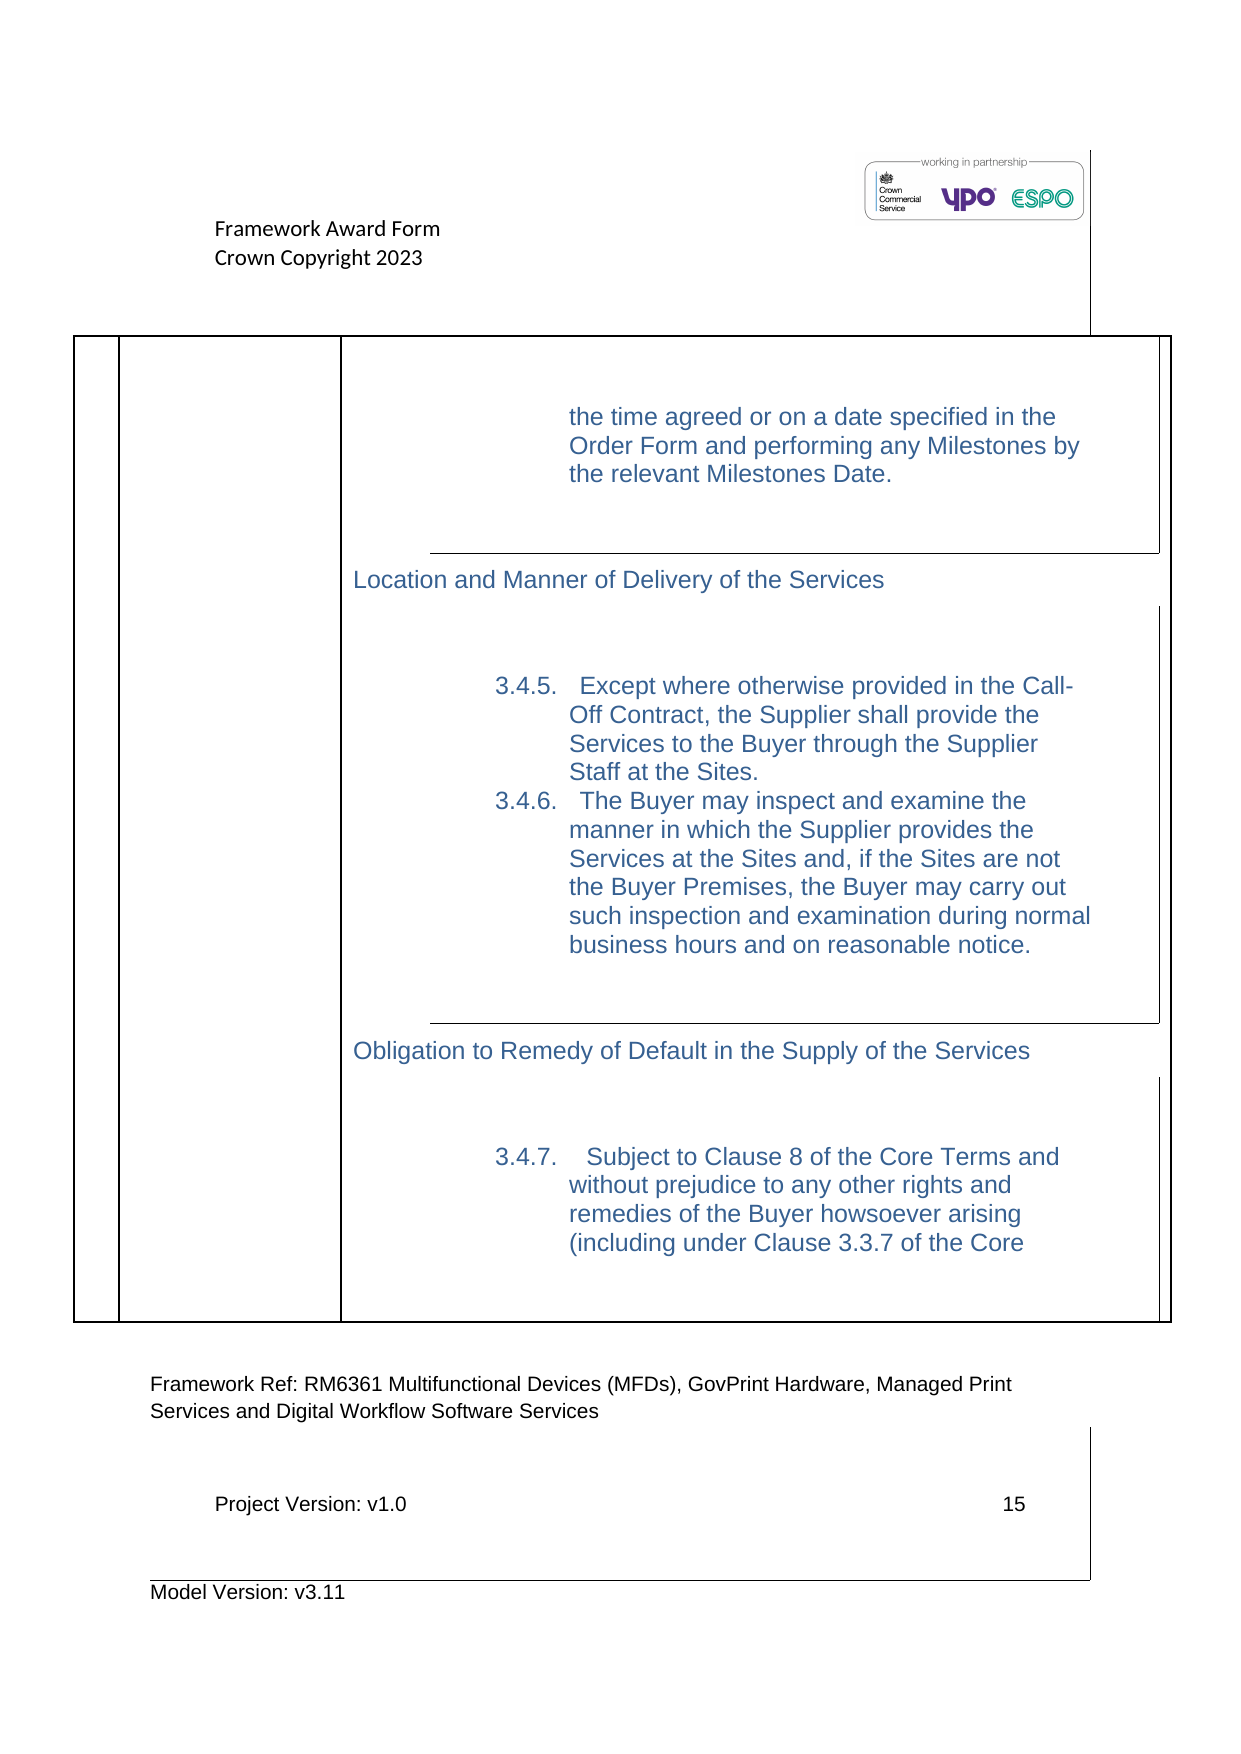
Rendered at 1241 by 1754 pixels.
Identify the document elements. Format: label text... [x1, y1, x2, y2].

table_cell [75, 337, 118, 1321]
table_cell Special Term 1 - Clause 10.2.2 of the Core Terms (Ending the contract or any subcontract) - shall be deleted and replaced with: 10.2.2 - Each Buyer has the right to terminate their Call-Off Contract at any time without reason by giving the Supplier not less than 30 days' written notice. Special Term 2 - Clause 22 of the Core Terms (Giving up contract rights) shall be deleted and replaced with the following new Clauses 22: 22 Giving up contract rights 22.1 - The rights and remedies under a Contract may be waived only in writing in a manner that expressly states that a waiver is intended. A failure or delay by a Party in ascertaining or exercising a right or remedy provided under a Contract or by Law shall not constitute a waiver of that right or remedy, nor shall it prevent or restrict the further exercise of that or any other remedy. No single or partial exercise of any right or remedy shall prevent or restrict the further exercise of that or any other right or remedy. 22.2 Unless otherwise provided in a Contract, rights and remedies under a Contract are cumulative and do not exclude any rights or remedies provided by Law, in equity or otherwise. Special Term 3 - A new Clause 3.4 shall be added to the Core Terms: General Application This Clause 3.4 shall apply if any Services, including Maintenance Services, have been included in the Order Form. Time of Delivery of the Services The Supplier shall provide the Services on the date(s) specified in the Order Form and the Milestone Dates (if any) in accordance with the Buyer’s requirements in consideration for the payment of the Charges. If the Buyer informs the Supplier in writing that the Buyer reasonably believes that any part of the Services does not meet the requirements of the Call-Off Contract or differs in any way from those requirements, and this is other than as a result of an Authority Cause, the Supplier shall at its own expense re-schedule and carry out the Services in accordance with the requirements of the Call-Off Contract within such reasonable time as may be specified by the Buyer. Subject to the Buyer providing Approval timely supply of the Services shall be of the essence of the Call-Off Contract, including in relation to commencing the supply of the Services within the time agreed or on a date specified in the Order Form and performing any Milestones by the relevant Milestones Date. Location and Manner of Delivery of the Services Except where otherwise provided in the Call-Off Contract, the Supplier shall provide the Services to the Buyer through the Supplier Staff at the Sites. The Buyer may inspect and examine the manner in which the Supplier provides the Services at the Sites and, if the Sites are not the Buyer Premises, the Buyer may carry out such inspection and examination during normal business hours and on reasonable notice. Obligation to Remedy of Default in the Supply of the Services Subject to Clause 8 of the Core Terms and without prejudice to any other rights and remedies of the Buyer howsoever arising (including under Clause 3.3.7 of the Core Terms), the Supplier shall, where practicable: remedy any breach of its obligations in Clause 3 of the Core Terms and Paragraphs 5 and 6 of the Operating Lease Terms or Finance Lease Terms if applicable to the Call-Off Contract, within three (3) Working Days of becoming aware of the relevant Default or being notified of the Default by the Buyer or within such other time period as may be agreed with the Buyer (taking into account the nature of the breach that has occurred); and meet all the costs of, and incidental to, the performance of such remedial work. A new Clause 3.5 shall be added to the Core Terms: Continuing Obligation to Provide the Services The Supplier shall continue to perform all of its obligations under this Call-Off Contract and shall not suspend the provision of the Services, notwithstanding: any withholding or deduction by the Buyer of any sum due to the Supplier pursuant to the exercise of a right of the Buyer to such withholding or deduction under this Call-Off Contract; the existence of an unresolved Dispute; and/or any failure by the Buyer to pay any Charges, unless the Supplier is entitled to terminate this Call-Off Contract under Clause 10.5 of the Core Terms for failure by the Buyer to pay undisputed Charges. A new Clause 3.6 shall be added to the Core Terms Provision and Removal of Supplier Equipment Unless otherwise stated in Framework Schedule 6 (Order Form Template and Call-Off Schedules), the Supplier shall provide all the Supplier Equipment necessary for the supply of the Deliverables. The Supplier shall not deliver any Supplier Equipment nor begin any work on the Buyer Premises without obtaining Approval. All Supplier Equipment brought onto the Buyer Premises shall be at the Supplier's own risk and the Buyer shall have no liability for any loss of or damage to any Supplier Equipment unless and to the extent that the Supplier is able to demonstrate that such loss or damage was caused by or contributed to by an Authority Cause. The Supplier shall be wholly responsible for the haulage or carriage of the Supplier Equipment to the Buyer Premises and the removal thereof when it is no longer required by the Buyer and in each case at the Supplier's sole cost. Unless otherwise stated in the Call-Off Contract, Supplier Equipment brought onto the Buyer Premises will remain the property of the Supplier. The Supplier shall maintain all items of Supplier Equipment within the Buyer Premises in a safe, serviceable and clean condition. The Supplier shall, at the Buyer’s written request, at its own expense and as soon as reasonably practicable: remove from the Buyer Premises any Supplier Equipment which in the reasonable opinion of the Buyer is either hazardous, noxious or not in accordance with the Call-Off Contract; and replace such item with a suitable substitute item of Supplier Equipment. Upon termination or expiry of the Call-Off Contract, the Supplier shall remove the Supplier Equipment together with (for the avoidance of any doubt) the Goods and any other materials used by the Supplier to supply the Goods and Services and shall leave the Buyer Premises in a clean, safe and tidy condition. The Supplier is solely responsible for making good any damage to the Buyer Premises or any objects contained thereon, other than fair wear and tear, which is caused by the Supplier or Supplier’s Staff. A new Clause 3.7 shall be added to the Core Terms Upgrades and Improvements At any time the Buyer may upgrade or improve the Goods by replacing component parts (but not the Goods in their entirety) with new or used parts or by installing new software with the prior written consent of the Supplier (such consent not to be unreasonably withheld or delayed). If the Buyer upgrades or improves the Goods by replacing component parts of the Goods with new or used component parts or by installing software, such upgrades or improvements shall belong to the Buyer and the Buyer shall have the option to remove any such replacement parts, or uninstall any software that it has installed, before the Supplier collects the Goods on expiry or earlier termination of the Call-Off Contract provided that the removal of such replacement parts shall not damage the Goods and the Buyer shall: reinstate the original component parts or re-install the original software; or substitute component parts or install software (where possible from the same manufacturer) reasonably similar to the removed component parts or software (which will become the property of the Supplier); or offer for acceptance by the Supplier in substitution for the removed parts or uninstalled software (such acceptance not to be unreasonably withheld or delayed) any component parts or software used in upgrading or improving the Goods (which, if accepted, will become the property of the Supplier). A new Clause shall be added to the Core Terms Supplier Equipment Failure For the purposes of this Clause 3.8, ‘X’ shall be the number of Service Failures, and ‘Y’ shall be the period in months, as respectively specified for ‘X’ and ‘Y’ in the Order Form. If this Paragraph 13.3 has been specified to apply in the Order Form, and there are no values specified for ‘X’ and/or ‘Y’, in default, ‘X’ shall be two (2) and ‘Y’ shall be twelve (12). Where a failure of Supplier Equipment or any component part of Supplier Equipment causes X or more Service Failures in any Y Month period, the Supplier shall notify the Buyer in writing and shall, at the Buyer’s request (acting reasonably), replace such Supplier Equipment or component part thereof at its own cost with a new item of Supplier Equipment or component part thereof (of the same specification or having the same capability as the Supplier Equipment being replaced). [342, 337, 1170, 1321]
table_cell Framework Special Terms [120, 337, 340, 1321]
